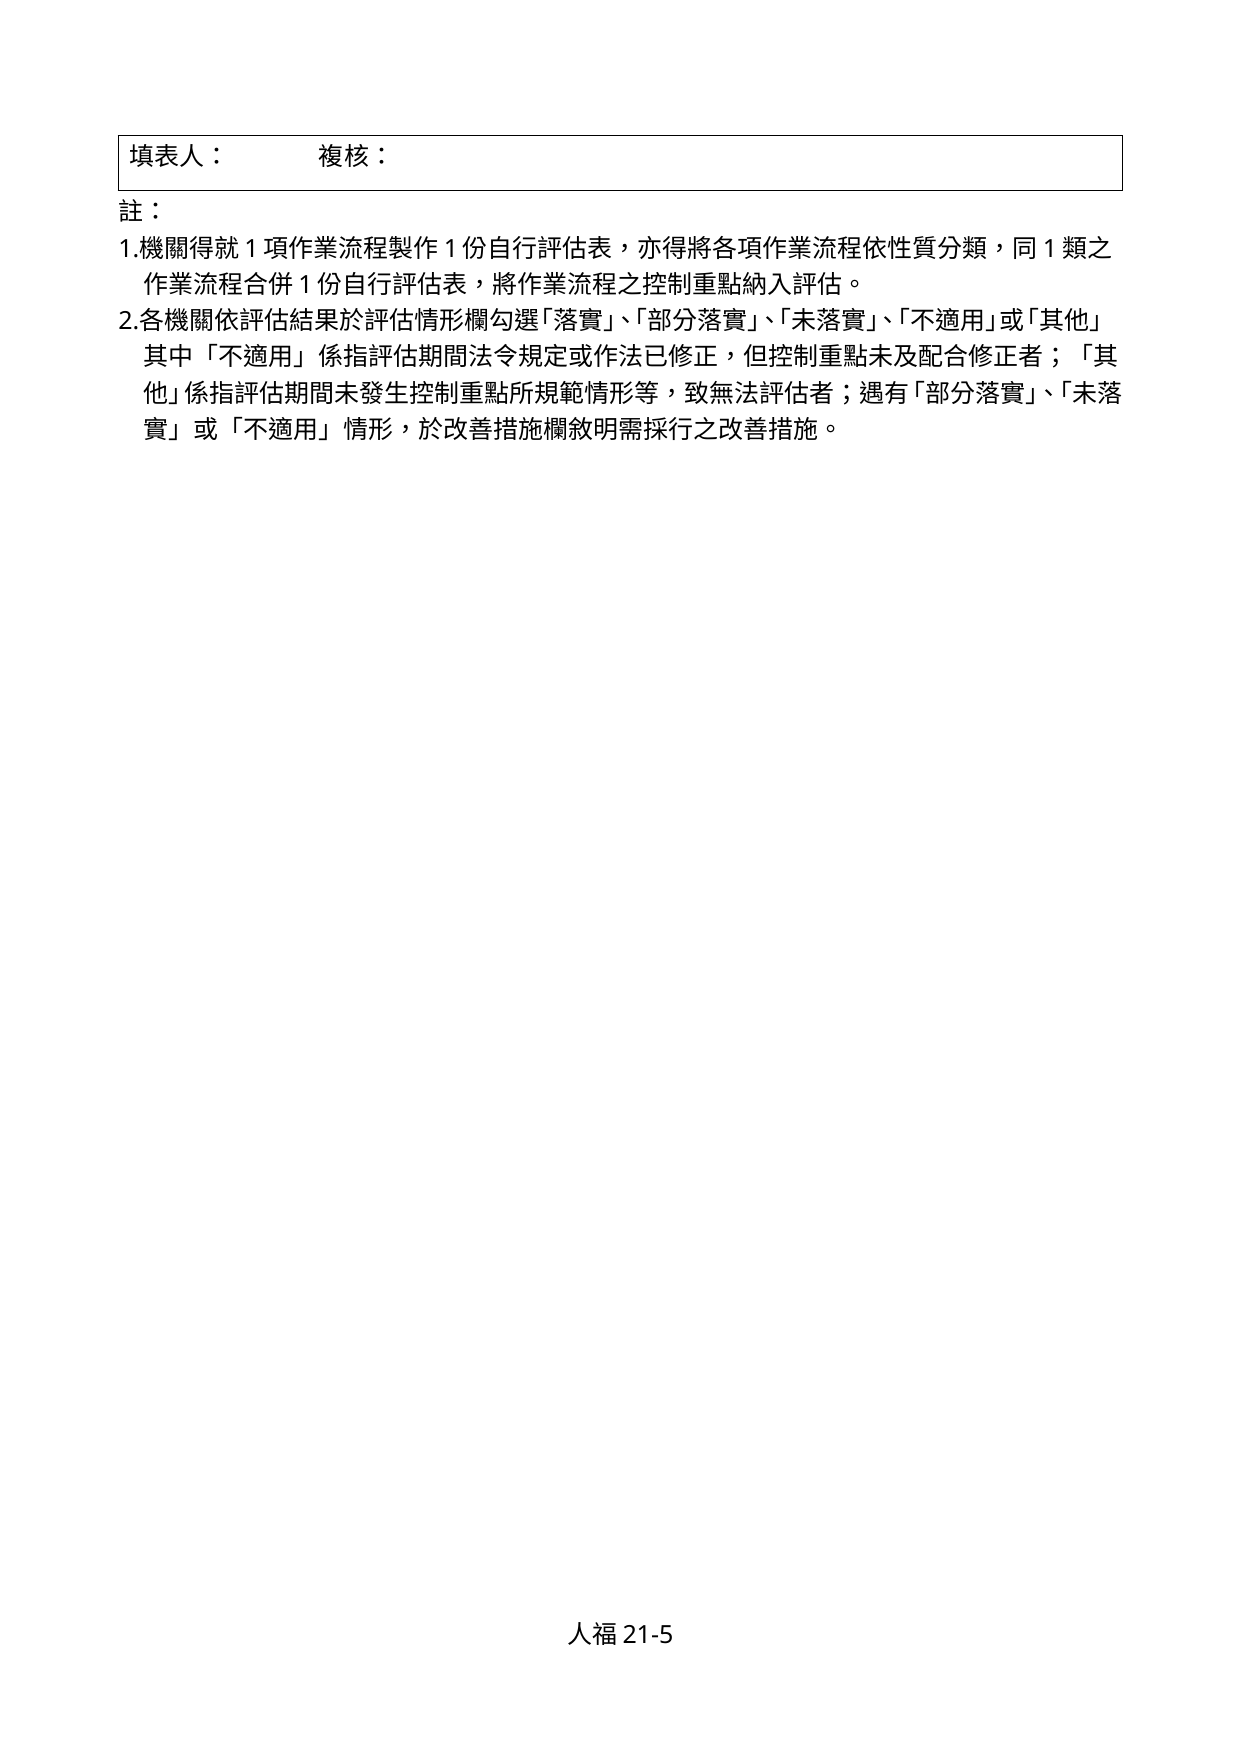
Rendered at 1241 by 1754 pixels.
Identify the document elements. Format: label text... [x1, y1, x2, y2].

text 1.機關得就1項作業流程製作1份自行評估表，亦得將各項作業流程依性質分類，同1類之作業流程合併1份自行評估表，將作業流程之控制重點納入評估。 [118, 228, 1122, 301]
table_cell 填表人： 複核： [119, 136, 1122, 189]
text 註： [118, 191, 1122, 228]
text 2.各機關依評估結果於評估情形欄勾選「落實」、「部分落實」、「未落實」、「不適用」或「其他」；其中「不適用」係指評估期間法令規定或作法已修正，但控制重點未及配合修正者；「其他」係指評估期間未發生控制重點所規範情形等，致無法評估者；遇有「部分落實」、「未落實」或「不適用」情形，於改善措施欄敘明需採行之改善措施。 [118, 301, 1122, 446]
